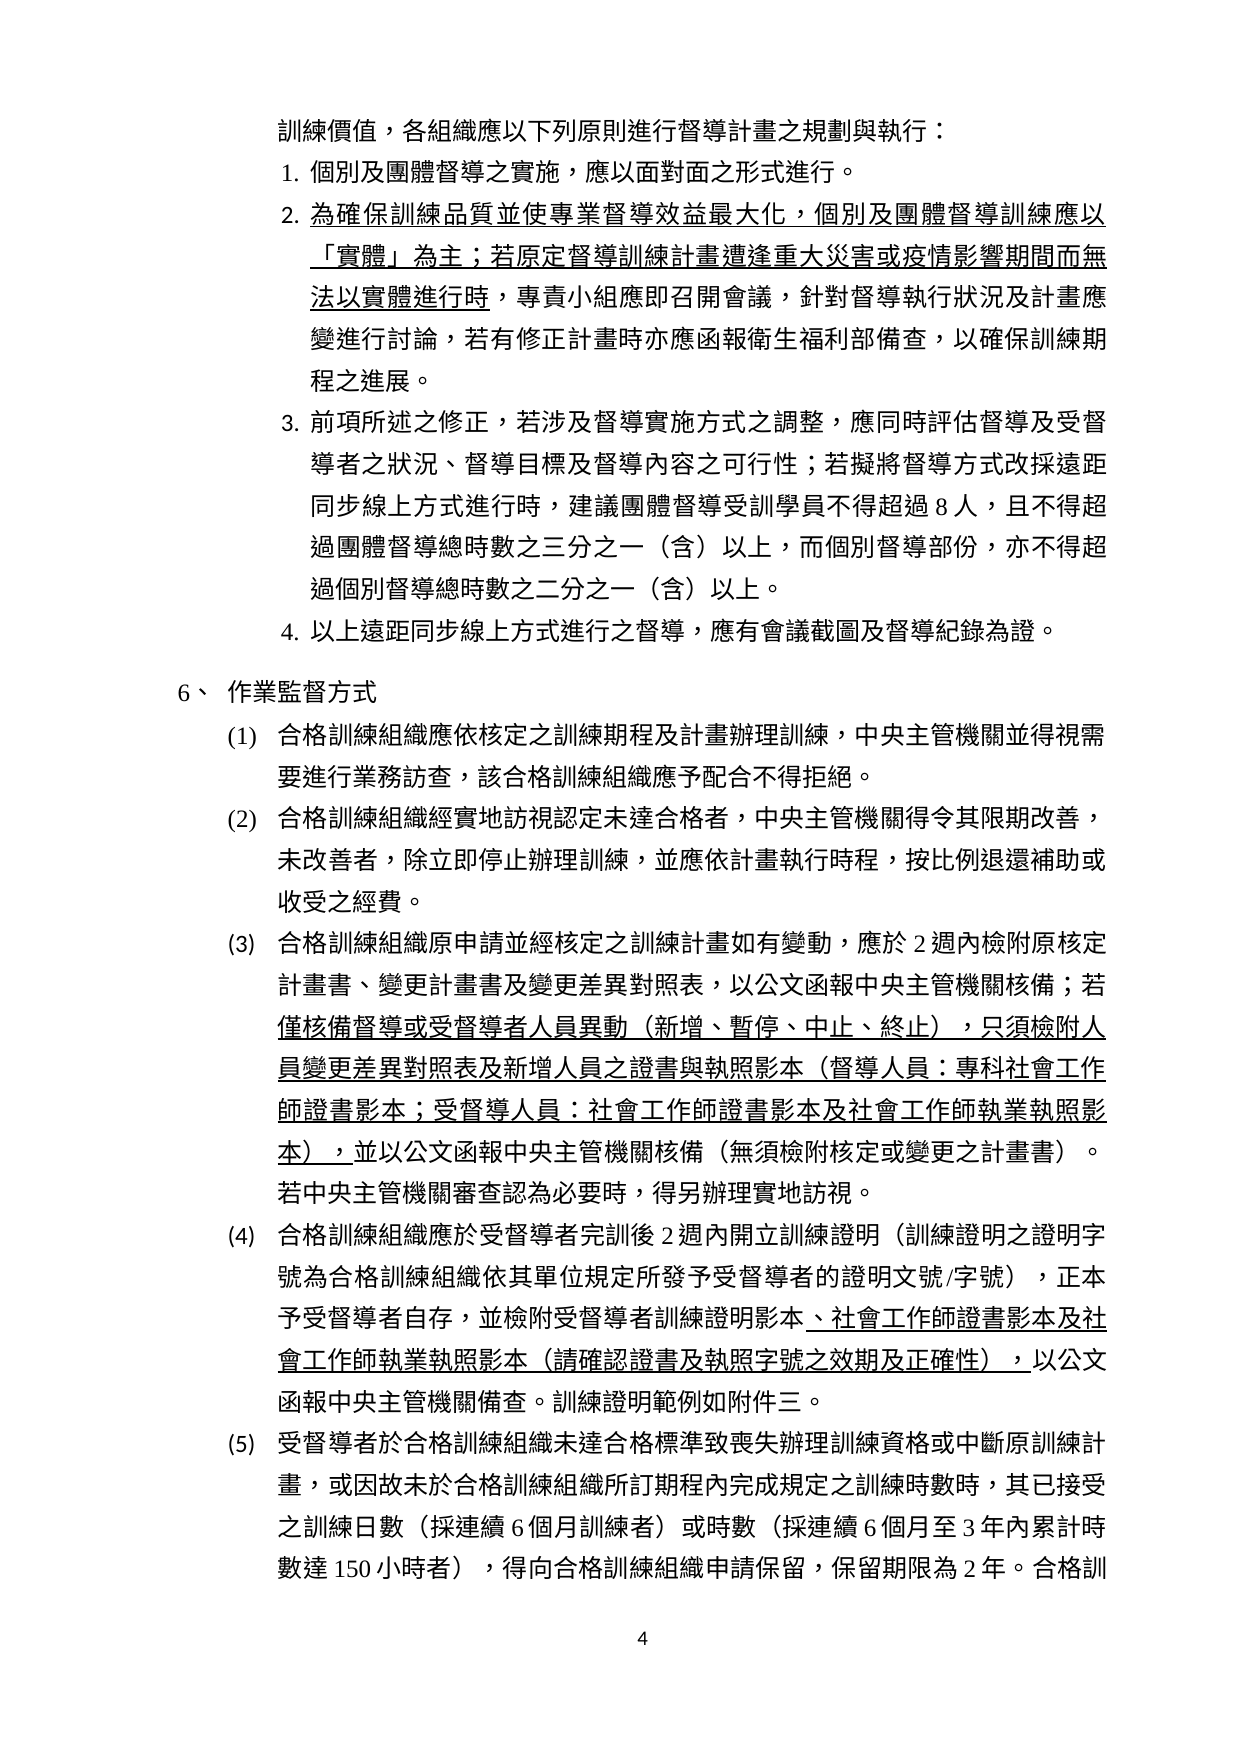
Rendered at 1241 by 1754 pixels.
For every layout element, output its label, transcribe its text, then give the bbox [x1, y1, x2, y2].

list 受督導者於合格訓練組織未達合格標準致喪失辦理訓練資格或中斷原訓練計畫，或因故未於合格訓練組織所訂期程內完成規定之訓練時數時，其已接受之訓練日數（採連續6個月訓練者）或時數（採連續6個月至3年內累計時數達150小時者），得向合格訓練組織申請保留，保留期限為2年。合格訓 [227, 1419, 1107, 1586]
list 個別及團體督導之實施，應以面對面之形式進行。 [281, 148, 1107, 190]
list 前項所述之修正，若涉及督導實施方式之調整，應同時評估督導及受督導者之狀況、督導目標及督導內容之可行性；若擬將督導方式改採遠距同步線上方式進行時，建議團體督導受訓學員不得超過8人，且不得超過團體督導總時數之三分之一（含）以上，而個別督導部份，亦不得超過個別督導總時數之二分之一（含）以上。 [281, 398, 1107, 607]
list 為確保訓練品質並使專業督導效益最大化，個別及團體督導訓練應以「實體」為主；若原定督導訓練計畫遭逢重大災害或疫情影響期間而無法以實體進行時，專責小組應即召開會議，針對督導執行狀況及計畫應變進行討論，若有修正計畫時亦應函報衛生福利部備查，以確保訓練期程之進展。 [281, 190, 1107, 398]
list 合格訓練組織應依核定之訓練期程及計畫辦理訓練，中央主管機關並得視需要進行業務訪查，該合格訓練組織應予配合不得拒絕。 [227, 711, 1107, 794]
list 合格訓練組織經實地訪視認定未達合格者，中央主管機關得令其限期改善，未改善者，除立即停止辦理訓練，並應依計畫執行時程，按比例退還補助或收受之經費。 [227, 794, 1107, 919]
list 合格訓練組織原申請並經核定之訓練計畫如有變動，應於2週內檢附原核定計畫書、變更計畫書及變更差異對照表，以公文函報中央主管機關核備；若僅核備督導或受督導者人員異動（新增、暫停、中止、終止），只須檢附人員變更差異對照表及新增人員之證書與執照影本（督導人員：專科社會工作師證書影本；受督導人員：社會工作師證書影本及社會工作師執業執照影本），並以公文函報中央主管機關核備（無須檢附核定或變更之計畫書）。若中央主管機關審查認為必要時，得另辦理實地訪視。 [227, 919, 1107, 1211]
list 合格訓練組織應於受督導者完訓後2週內開立訓練證明（訓練證明之證明字號為合格訓練組織依其單位規定所發予受督導者的證明文號/字號），正本予受督導者自存，並檢附受督導者訓練證明影本、社會工作師證書影本及社會工作師執業執照影本（請確認證書及執照字號之效期及正確性），以公文函報中央主管機關備查。訓練證明範例如附件三。 [227, 1211, 1107, 1419]
list 作業監督方式 [177, 648, 1107, 711]
list 以上遠距同步線上方式進行之督導，應有會議截圖及督導紀錄為證。 [281, 607, 1107, 648]
list 訓練價值，各組織應以下列原則進行督導計畫之規劃與執行： [227, 107, 1107, 148]
